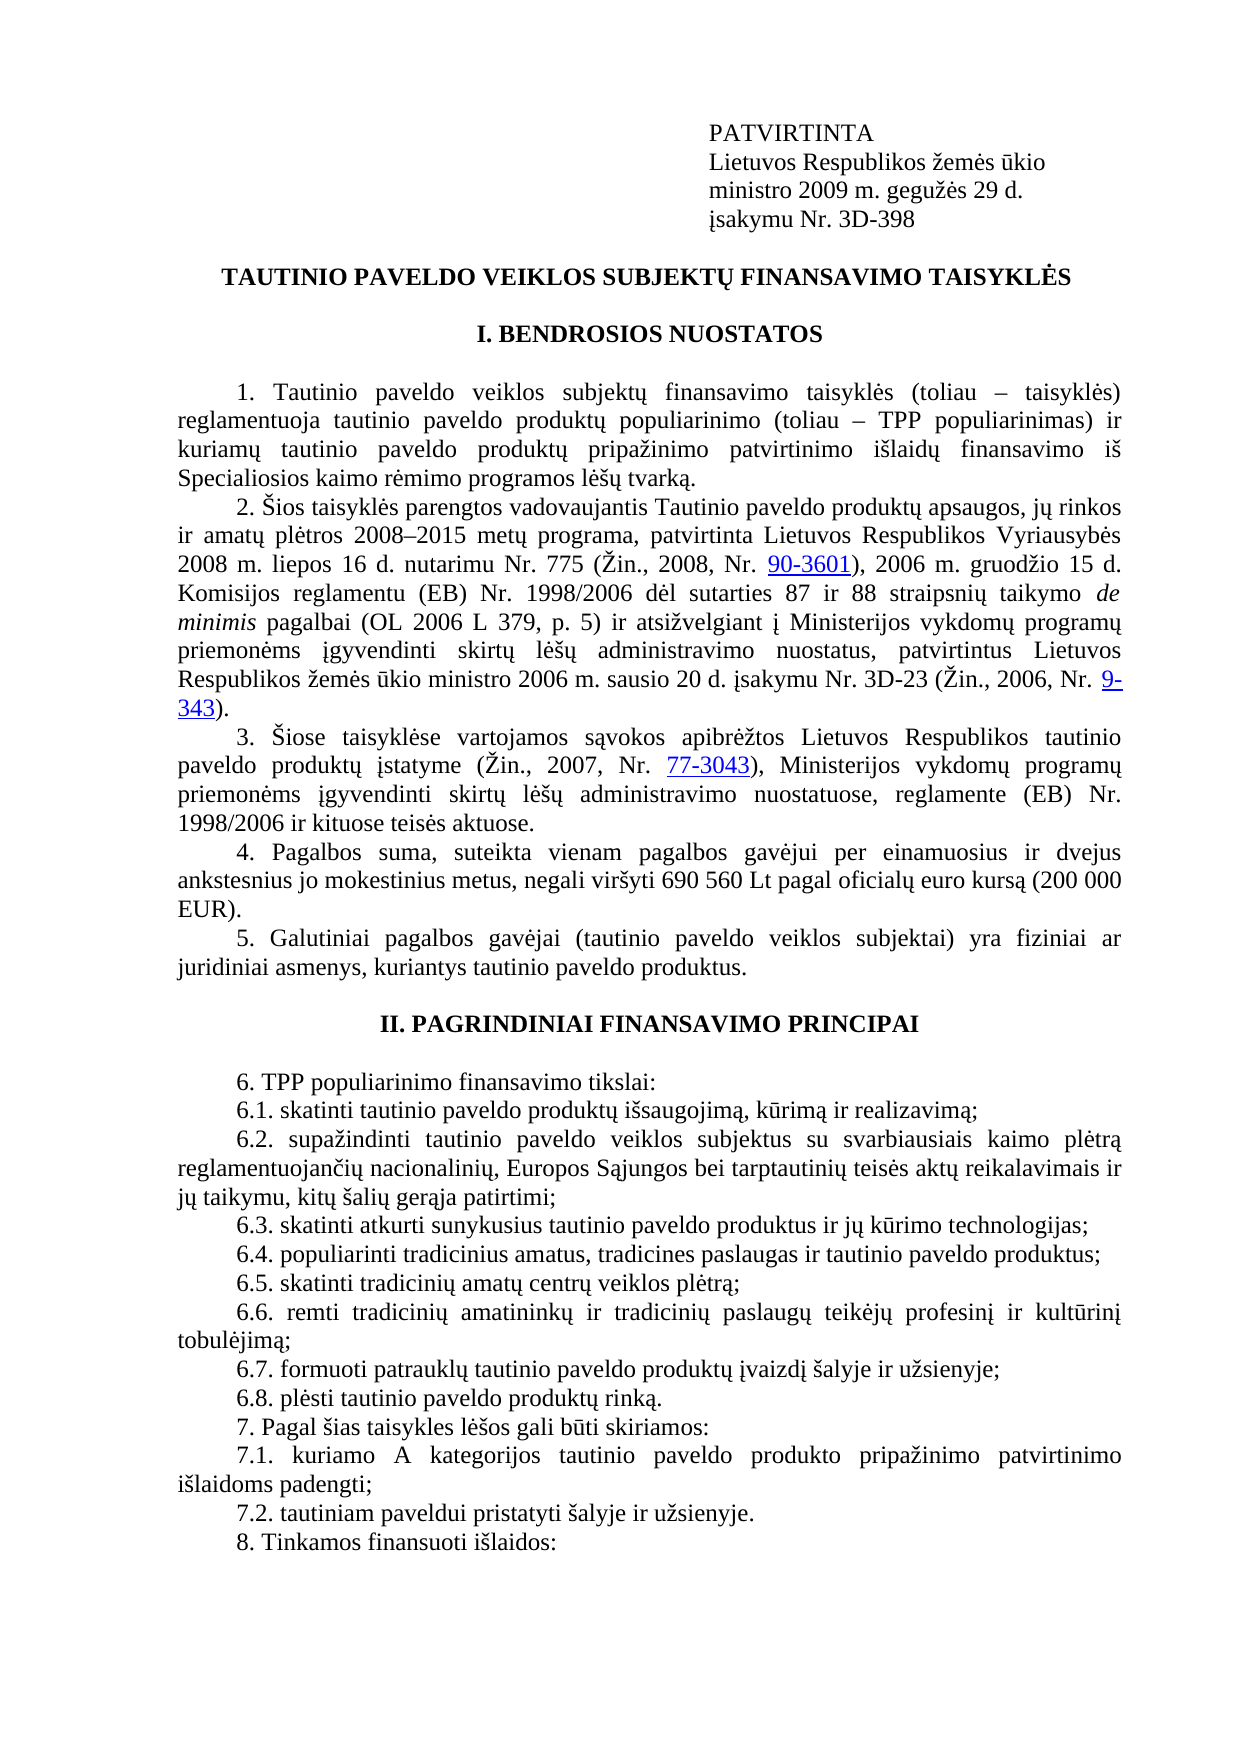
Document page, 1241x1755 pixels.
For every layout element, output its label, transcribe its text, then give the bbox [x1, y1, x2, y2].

text 4. Pagalbos suma, suteikta vienam pagalbos gavėjui per einamuosius ir dvejus ankstesnius jo mokestinius metus, negali viršyti 690 560 Lt pagal oficialų euro kursą (200 000 EUR). [177, 837, 1122, 923]
text 5. Galutiniai pagalbos gavėjai (tautinio paveldo veiklos subjektai) yra fiziniai ar juridiniai asmenys, kuriantys tautinio paveldo produktus. [177, 923, 1122, 981]
text 6. TPP populiarinimo finansavimo tikslai: [177, 1067, 1122, 1096]
text įsakymu Nr. 3D-398 [177, 204, 1122, 233]
text Lietuvos Respublikos žemės ūkio [177, 147, 1122, 176]
text 6.5. skatinti tradicinių amatų centrų veiklos plėtrą; [177, 1268, 1122, 1297]
text 6.1. skatinti tautinio paveldo produktų išsaugojimą, kūrimą ir realizavimą; [177, 1096, 1122, 1124]
text 1. Tautinio paveldo veiklos subjektų finansavimo taisyklės (toliau – taisyklės) reglamentuoja tautinio paveldo produktų populiarinimo (toliau – TPP populiarinimas) ir kuriamų tautinio paveldo produktų pripažinimo patvirtinimo išlaidų finansavimo iš Specialiosios kaimo rėmimo programos lėšų tvarką. [177, 377, 1122, 492]
text 6.4. populiarinti tradicinius amatus, tradicines paslaugas ir tautinio paveldo produktus; [177, 1239, 1122, 1268]
text 7.2. tautiniam paveldui pristatyti šalyje ir užsienyje. [177, 1498, 1122, 1527]
text II. PAGRINDINIAI FINANSAVIMO PRINCIPAI [177, 1009, 1122, 1038]
text PATVIRTINTA [709, 118, 1122, 147]
text 7. Pagal šias taisykles lėšos gali būti skiriamos: [177, 1412, 1122, 1441]
text 8. Tinkamos finansuoti išlaidos: [177, 1527, 1122, 1556]
text 6.8. plėsti tautinio paveldo produktų rinką. [177, 1383, 1122, 1412]
text I. BENDROSIOS NUOSTATOS [177, 319, 1122, 348]
text 6.2. supažindinti tautinio paveldo veiklos subjektus su svarbiausiais kaimo plėtrą reglamentuojančių nacionalinių, Europos Sąjungos bei tarptautinių teisės aktų reikalavimais ir jų taikymu, kitų šalių gerąja patirtimi; [177, 1124, 1122, 1211]
text TAUTINIO PAVELDO VEIKLOS SUBJEKTŲ FINANSAVIMO TAISYKLĖS [177, 262, 1122, 291]
text 6.7. formuoti patrauklų tautinio paveldo produktų įvaizdį šalyje ir užsienyje; [177, 1354, 1122, 1383]
text ministro 2009 m. gegužės 29 d. [177, 176, 1122, 204]
text 2. Šios taisyklės parengtos vadovaujantis Tautinio paveldo produktų apsaugos, jų rinkos ir amatų plėtros 2008–2015 metų programa, patvirtinta Lietuvos Respublikos Vyriausybės 2008 m. liepos 16 d. nutarimu Nr. 775 (Žin., 2008, Nr. 90-3601), 2006 m. gruodžio 15 d. Komisijos reglamentu (EB) Nr. 1998/2006 dėl sutarties 87 ir 88 straipsnių taikymo de minimis pagalbai (OL 2006 L 379, p. 5) ir atsižvelgiant į Ministerijos vykdomų programų priemonėms įgyvendinti skirtų lėšų administravimo nuostatus, patvirtintus Lietuvos Respublikos žemės ūkio ministro 2006 m. sausio 20 d. įsakymu Nr. 3D-23 (Žin., 2006, Nr. 9-343). [177, 492, 1122, 722]
text 6.3. skatinti atkurti sunykusius tautinio paveldo produktus ir jų kūrimo technologijas; [177, 1211, 1122, 1239]
text 6.6. remti tradicinių amatininkų ir tradicinių paslaugų teikėjų profesinį ir kultūrinį tobulėjimą; [177, 1297, 1122, 1354]
text 3. Šiose taisyklėse vartojamos sąvokos apibrėžtos Lietuvos Respublikos tautinio paveldo produktų įstatyme (Žin., 2007, Nr. 77-3043), Ministerijos vykdomų programų priemonėms įgyvendinti skirtų lėšų administravimo nuostatuose, reglamente (EB) Nr. 1998/2006 ir kituose teisės aktuose. [177, 722, 1122, 837]
text 7.1. kuriamo A kategorijos tautinio paveldo produkto pripažinimo patvirtinimo išlaidoms padengti; [177, 1441, 1122, 1498]
